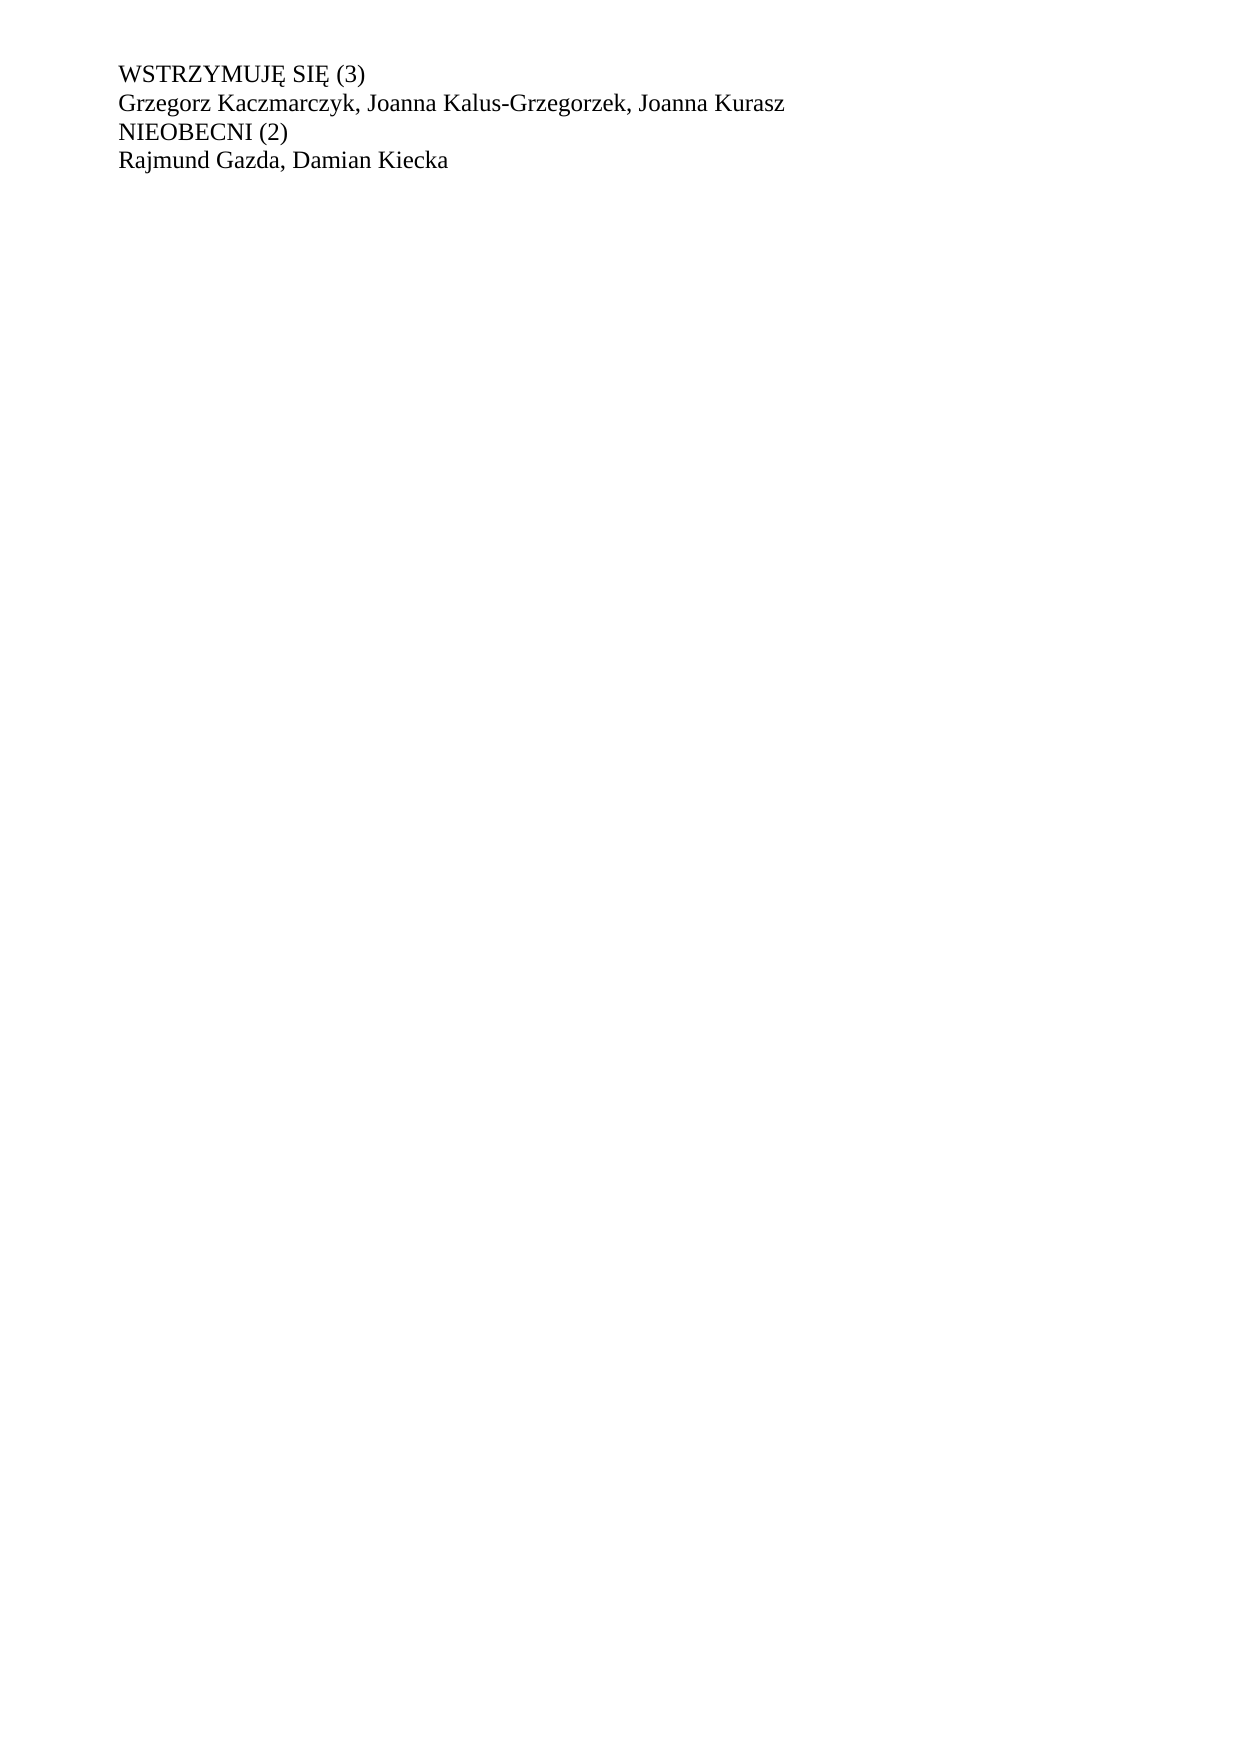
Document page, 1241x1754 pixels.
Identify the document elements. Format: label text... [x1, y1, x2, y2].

text WSTRZYMUJĘ SIĘ (3) Grzegorz Kaczmarczyk, Joanna Kalus-Grzegorzek, Joanna Kurasz NIEOBECNI (2) Rajmund Gazda, Damian Kiecka [118, 59, 1181, 203]
